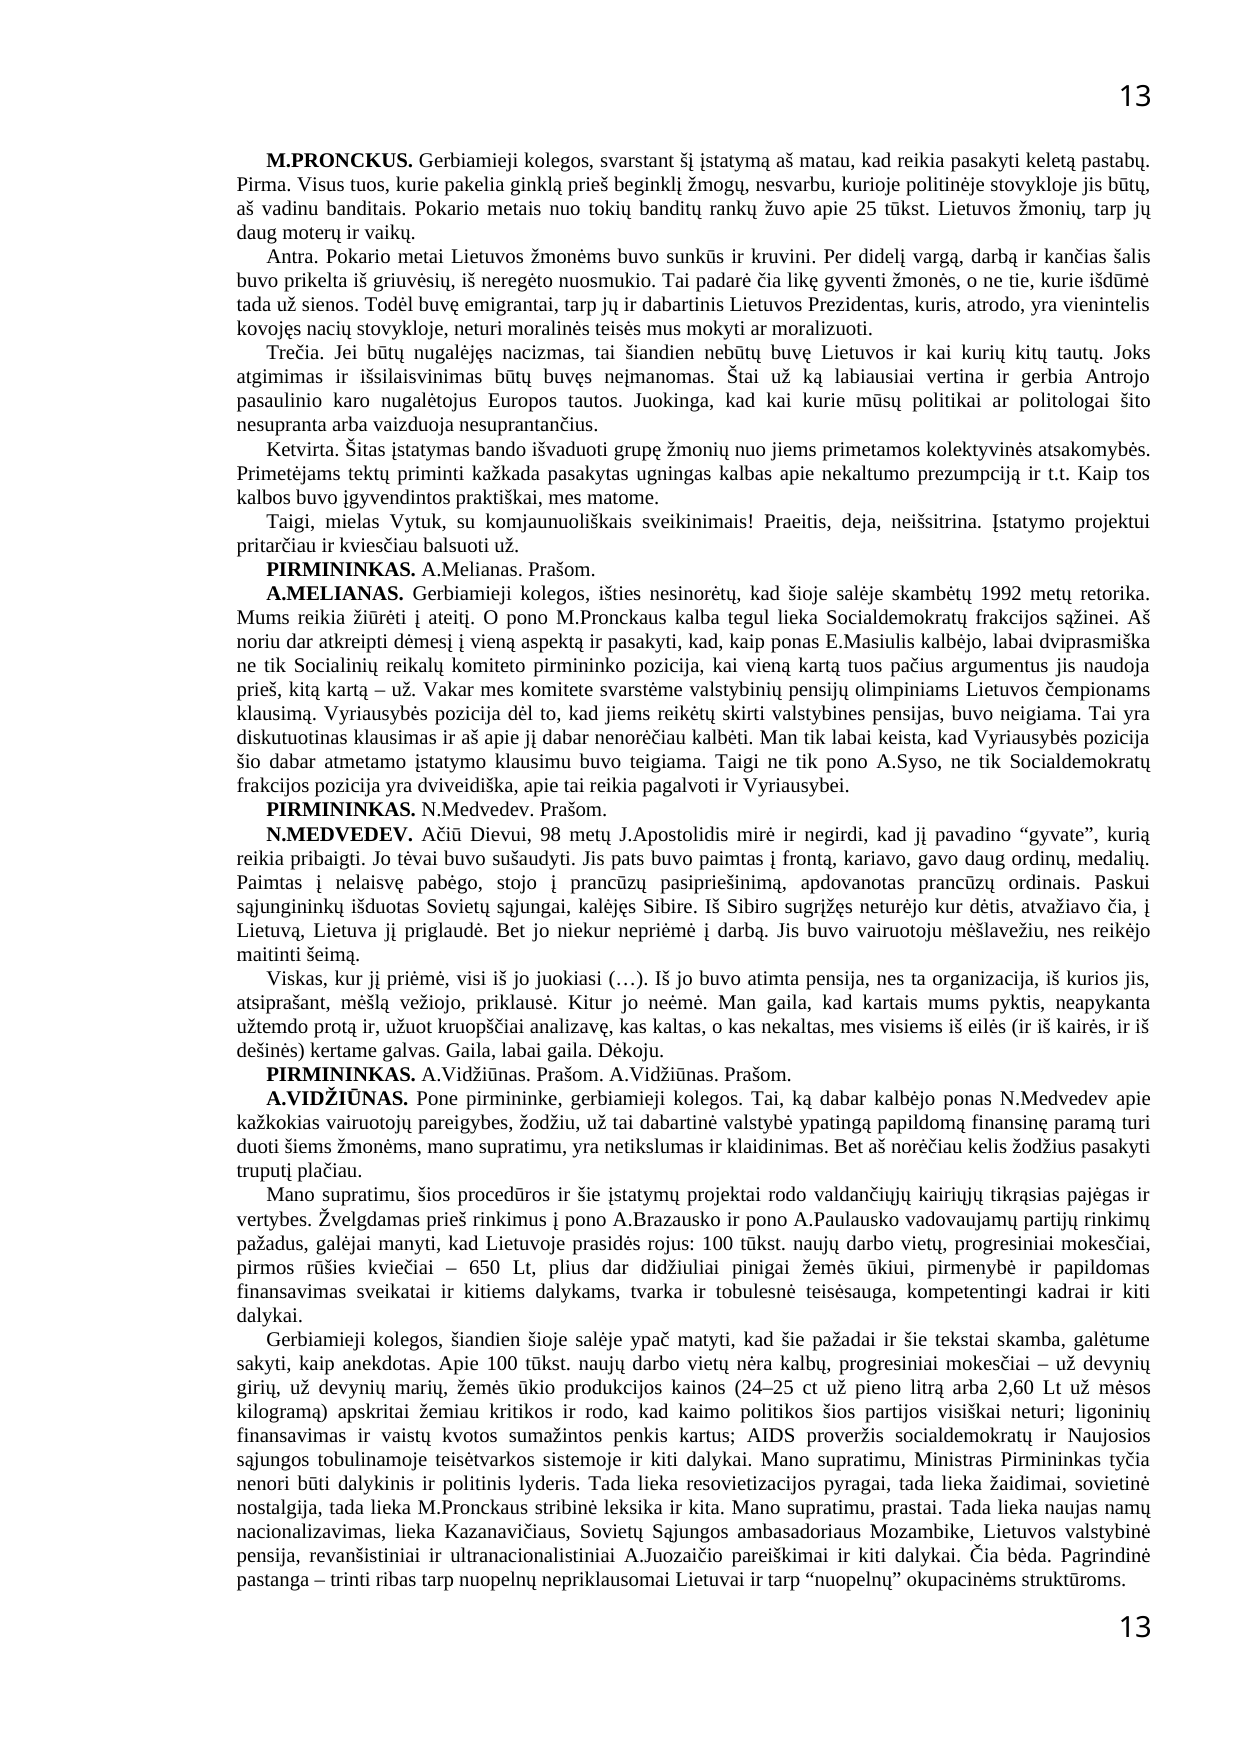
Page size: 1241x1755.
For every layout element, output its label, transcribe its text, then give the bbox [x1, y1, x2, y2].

text Mano supratimu, šios procedūros ir šie įstatymų projektai rodo valdančiųjų kairiųjų tikrąsias pajėgas ir vertybes. Žvelgdamas prieš rinkimus į pono A.Brazausko ir pono A.Paulausko vadovaujamų partijų rinkimų pažadus, galėjai manyti, kad Lietuvoje prasidės rojus: 100 tūkst. naujų darbo vietų, progresiniai mokesčiai, pirmos rūšies kviečiai – 650 Lt, plius dar didžiuliai pinigai žemės ūkiui, pirmenybė ir papildomas finansavimas sveikatai ir kitiems dalykams, tvarka ir tobulesnė teisėsauga, kompetentingi kadrai ir kiti dalykai. [236, 1182, 1152, 1327]
text PIRMININKAS. A.Melianas. Prašom. [236, 557, 1152, 581]
text A.VIDŽIŪNAS. Pone pirmininke, gerbiamieji kolegos. Tai, ką dabar kalbėjo ponas N.Medvedev apie kažkokias vairuotojų pareigybes, žodžiu, už tai dabartinė valstybė ypatingą papildomą finansinę paramą turi duoti šiems žmonėms, mano supratimu, yra netikslumas ir klaidinimas. Bet aš norėčiau kelis žodžius pasakyti truputį plačiau. [236, 1086, 1152, 1182]
text N.MEDVEDEV. Ačiū Dievui, 98 metų J.Apostolidis mirė ir negirdi, kad jį pavadino “gyvate”, kurią reikia pribaigti. Jo tėvai buvo sušaudyti. Jis pats buvo paimtas į frontą, kariavo, gavo daug ordinų, medalių. Paimtas į nelaisvę pabėgo, stojo į prancūzų pasipriešinimą, apdovanotas prancūzų ordinais. Paskui sąjungininkų išduotas Sovietų sąjungai, kalėjęs Sibire. Iš Sibiro sugrįžęs neturėjo kur dėtis, atvažiavo čia, į Lietuvą, Lietuva jį priglaudė. Bet jo niekur nepriėmė į darbą. Jis buvo vairuotoju mėšlavežiu, nes reikėjo maitinti šeimą. [236, 821, 1152, 966]
text PIRMININKAS. A.Vidžiūnas. Prašom. A.Vidžiūnas. Prašom. [236, 1062, 1152, 1086]
text Gerbiamieji kolegos, šiandien šioje salėje ypač matyti, kad šie pažadai ir šie tekstai skamba, galėtume sakyti, kaip anekdotas. Apie 100 tūkst. naujų darbo vietų nėra kalbų, progresiniai mokesčiai – už devynių girių, už devynių marių, žemės ūkio produkcijos kainos (24–25 ct už pieno litrą arba 2,60 Lt už mėsos kilogramą) apskritai žemiau kritikos ir rodo, kad kaimo politikos šios partijos visiškai neturi; ligoninių finansavimas ir vaistų kvotos sumažintos penkis kartus; AIDS proveržis socialdemokratų ir Naujosios sąjungos tobulinamoje teisėtvarkos sistemoje ir kiti dalykai. Mano supratimu, Ministras Pirmininkas tyčia nenori būti dalykinis ir politinis lyderis. Tada lieka resovietizacijos pyragai, tada lieka žaidimai, sovietinė nostalgija, tada lieka M.Pronckaus stribinė leksika ir kita. Mano supratimu, prastai. Tada lieka naujas namų nacionalizavimas, lieka Kazanavičiaus, Sovietų Sąjungos ambasadoriaus Mozambike, Lietuvos valstybinė pensija, revanšistiniai ir ultranacionalistiniai A.Juozaičio pareiškimai ir kiti dalykai. Čia bėda. Pagrindinė pastanga – trinti ribas tarp nuopelnų nepriklausomai Lietuvai ir tarp “nuopelnų” okupacinėms struktūroms. [236, 1327, 1152, 1591]
text Trečia. Jei būtų nugalėjęs nacizmas, tai šiandien nebūtų buvę Lietuvos ir kai kurių kitų tautų. Joks atgimimas ir išsilaisvinimas būtų buvęs neįmanomas. Štai už ką labiausiai vertina ir gerbia Antrojo pasaulinio karo nugalėtojus Europos tautos. Juokinga, kad kai kurie mūsų politikai ar politologai šito nesupranta arba vaizduoja nesuprantančius. [236, 340, 1152, 436]
text PIRMININKAS. N.Medvedev. Prašom. [236, 797, 1152, 821]
text Taigi, mielas Vytuk, su komjaunuoliškais sveikinimais! Praeitis, deja, neišsitrina. Įstatymo projektui pritarčiau ir kviesčiau balsuoti už. [236, 509, 1152, 557]
text A.MELIANAS. Gerbiamieji kolegos, išties nesinorėtų, kad šioje salėje skambėtų 1992 metų retorika. Mums reikia žiūrėti į ateitį. O pono M.Pronckaus kalba tegul lieka Socialdemokratų frakcijos sąžinei. Aš noriu dar atkreipti dėmesį į vieną aspektą ir pasakyti, kad, kaip ponas E.Masiulis kalbėjo, labai dviprasmiška ne tik Socialinių reikalų komiteto pirmininko pozicija, kai vieną kartą tuos pačius argumentus jis naudoja prieš, kitą kartą – už. Vakar mes komitete svarstėme valstybinių pensijų olimpiniams Lietuvos čempionams klausimą. Vyriausybės pozicija dėl to, kad jiems reikėtų skirti valstybines pensijas, buvo neigiama. Tai yra diskutuotinas klausimas ir aš apie jį dabar nenorėčiau kalbėti. Man tik labai keista, kad Vyriausybės pozicija šio dabar atmetamo įstatymo klausimu buvo teigiama. Taigi ne tik pono A.Syso, ne tik Socialdemokratų frakcijos pozicija yra dviveidiška, apie tai reikia pagalvoti ir Vyriausybei. [236, 581, 1152, 797]
text Ketvirta. Šitas įstatymas bando išvaduoti grupę žmonių nuo jiems primetamos kolektyvinės atsakomybės. Primetėjams tektų priminti kažkada pasakytas ugningas kalbas apie nekaltumo prezumpciją ir t.t. Kaip tos kalbos buvo įgyvendintos praktiškai, mes matome. [236, 436, 1152, 509]
text Antra. Pokario metai Lietuvos žmonėms buvo sunkūs ir kruvini. Per didelį vargą, darbą ir kančias šalis buvo prikelta iš griuvėsių, iš neregėto nuosmukio. Tai padarė čia likę gyventi žmonės, o ne tie, kurie išdūmė tada už sienos. Todėl buvę emigrantai, tarp jų ir dabartinis Lietuvos Prezidentas, kuris, atrodo, yra vienintelis kovojęs nacių stovykloje, neturi moralinės teisės mus mokyti ar moralizuoti. [236, 244, 1152, 340]
text M.PRONCKUS. Gerbiamieji kolegos, svarstant šį įstatymą aš matau, kad reikia pasakyti keletą pastabų. Pirma. Visus tuos, kurie pakelia ginklą prieš beginklį žmogų, nesvarbu, kurioje politinėje stovykloje jis būtų, aš vadinu banditais. Pokario metais nuo tokių banditų rankų žuvo apie 25 tūkst. Lietuvos žmonių, tarp jų daug moterų ir vaikų. [236, 148, 1152, 244]
text Viskas, kur jį priėmė, visi iš jo juokiasi (…). Iš jo buvo atimta pensija, nes ta organizacija, iš kurios jis, atsiprašant, mėšlą vežiojo, priklausė. Kitur jo neėmė. Man gaila, kad kartais mums pyktis, neapykanta užtemdo protą ir, užuot kruopščiai analizavę, kas kaltas, o kas nekaltas, mes visiems iš eilės (ir iš kairės, ir iš dešinės) kertame galvas. Gaila, labai gaila. Dėkoju. [236, 966, 1152, 1062]
